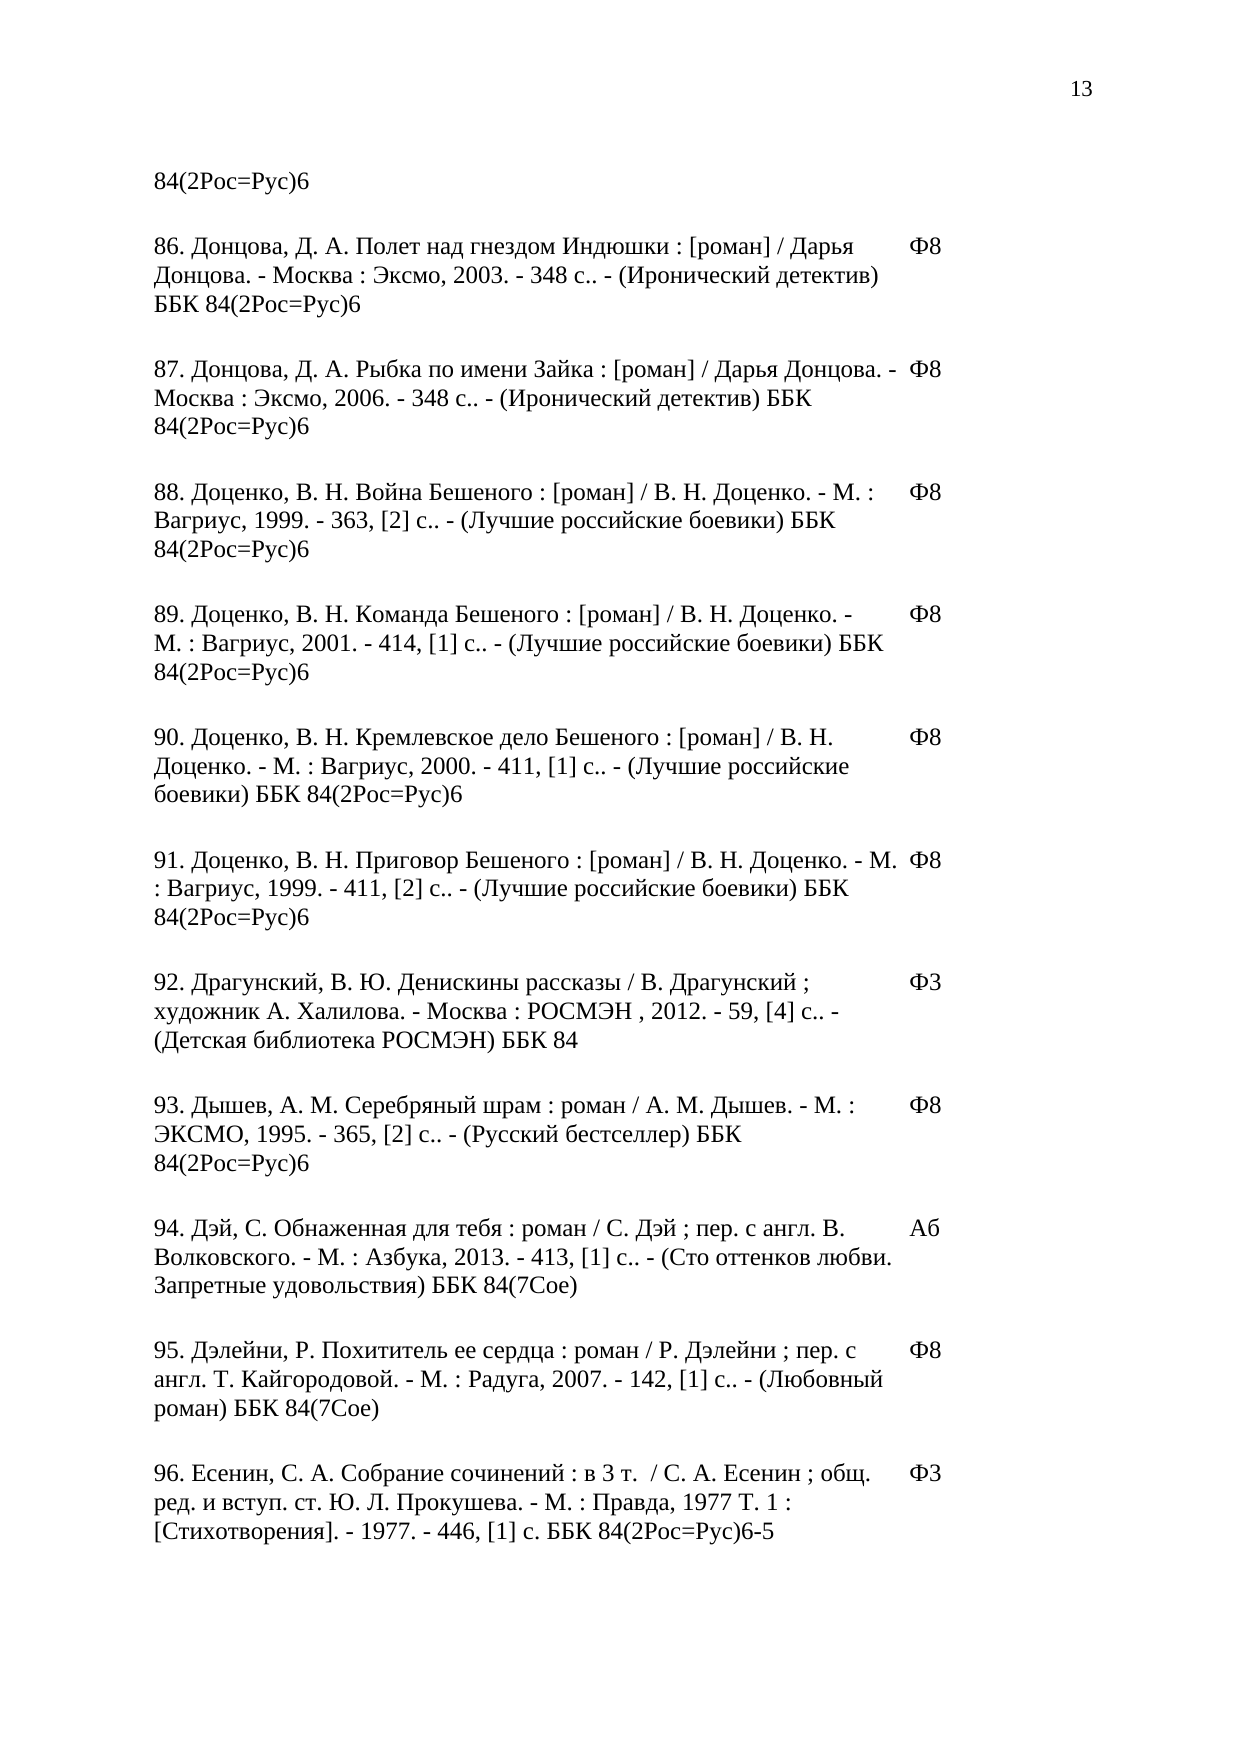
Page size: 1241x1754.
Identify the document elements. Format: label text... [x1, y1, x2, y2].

table_cell 95. Дэлейни, Р. Похититель ее сердца : роман / Р. Дэлейни ; пер. с англ. Т. Кайгородовой. - М. : Радуга, 2007. - 142, [1] с.. - (Любовный роман) ББК 84(7Сое) [148, 1317, 903, 1440]
table_cell 94. Дэй, С. Обнаженная для тебя : роман / С. Дэй ; пер. с англ. В. Волковского. - М. : Азбука, 2013. - 413, [1] с.. - (Сто оттенков любви. Запретные удовольствия) ББК 84(7Сое) [148, 1195, 903, 1317]
table_cell Ф8 [904, 704, 1092, 826]
table_cell 84(2Рос=Рус)6 [148, 148, 903, 213]
table_cell 87. Донцова, Д. А. Рыбка по имени Зайка : [роман] / Дарья Донцова. - Москва : Эксмо, 2006. - 348 с.. - (Иронический детектив) ББК 84(2Рос=Рус)6 [148, 336, 903, 458]
table_cell 91. Доценко, В. Н. Приговор Бешеного : [роман] / В. Н. Доценко. - М. : Вагриус, 1999. - 411, [2] с.. - (Лучшие российские боевики) ББК 84(2Рос=Рус)6 [148, 826, 903, 949]
table_cell 89. Доценко, В. Н. Команда Бешеного : [роман] / В. Н. Доценко. - М. : Вагриус, 2001. - 414, [1] с.. - (Лучшие российские боевики) ББК 84(2Рос=Рус)6 [148, 581, 903, 704]
table_cell 90. Доценко, В. Н. Кремлевское дело Бешеного : [роман] / В. Н. Доценко. - М. : Вагриус, 2000. - 411, [1] с.. - (Лучшие российские боевики) ББК 84(2Рос=Рус)6 [148, 704, 903, 826]
table_cell 96. Есенин, С. А. Собрание сочинений : в 3 т. / С. А. Есенин ; общ. ред. и вступ. ст. Ю. Л. Прокушева. - М. : Правда, 1977 Т. 1 : [Стихотворения]. - 1977. - 446, [1] с. ББК 84(2Рос=Рус)6-5 [148, 1440, 903, 1563]
table_cell Ф3 [904, 1440, 1092, 1563]
table_cell Ф8 [904, 1317, 1092, 1440]
table_cell Ф8 [904, 1072, 1092, 1194]
table_cell Ф8 [904, 213, 1092, 336]
table_cell Ф8 [904, 581, 1092, 704]
table_cell [904, 148, 1092, 213]
table_cell Ф3 [904, 949, 1092, 1072]
table_cell 86. Донцова, Д. А. Полет над гнездом Индюшки : [роман] / Дарья Донцова. - Москва : Эксмо, 2003. - 348 с.. - (Иронический детектив) ББК 84(2Рос=Рус)6 [148, 213, 903, 336]
table_cell Ф8 [904, 826, 1092, 949]
table_cell Ф8 [904, 336, 1092, 458]
table_cell 93. Дышев, А. М. Серебряный шрам : роман / А. М. Дышев. - М. : ЭКСМО, 1995. - 365, [2] с.. - (Русский бестселлер) ББК 84(2Рос=Рус)6 [148, 1072, 903, 1194]
table_cell 92. Драгунский, В. Ю. Денискины рассказы / В. Драгунский ; художник А. Халилова. - Москва : РОСМЭН , 2012. - 59, [4] с.. - (Детская библиотека РОСМЭН) ББК 84 [148, 949, 903, 1072]
table_cell 88. Доценко, В. Н. Война Бешеного : [роман] / В. Н. Доценко. - М. : Вагриус, 1999. - 363, [2] с.. - (Лучшие российские боевики) ББК 84(2Рос=Рус)6 [148, 458, 903, 581]
table_cell Ф8 [904, 458, 1092, 581]
table_cell Аб [904, 1195, 1092, 1317]
